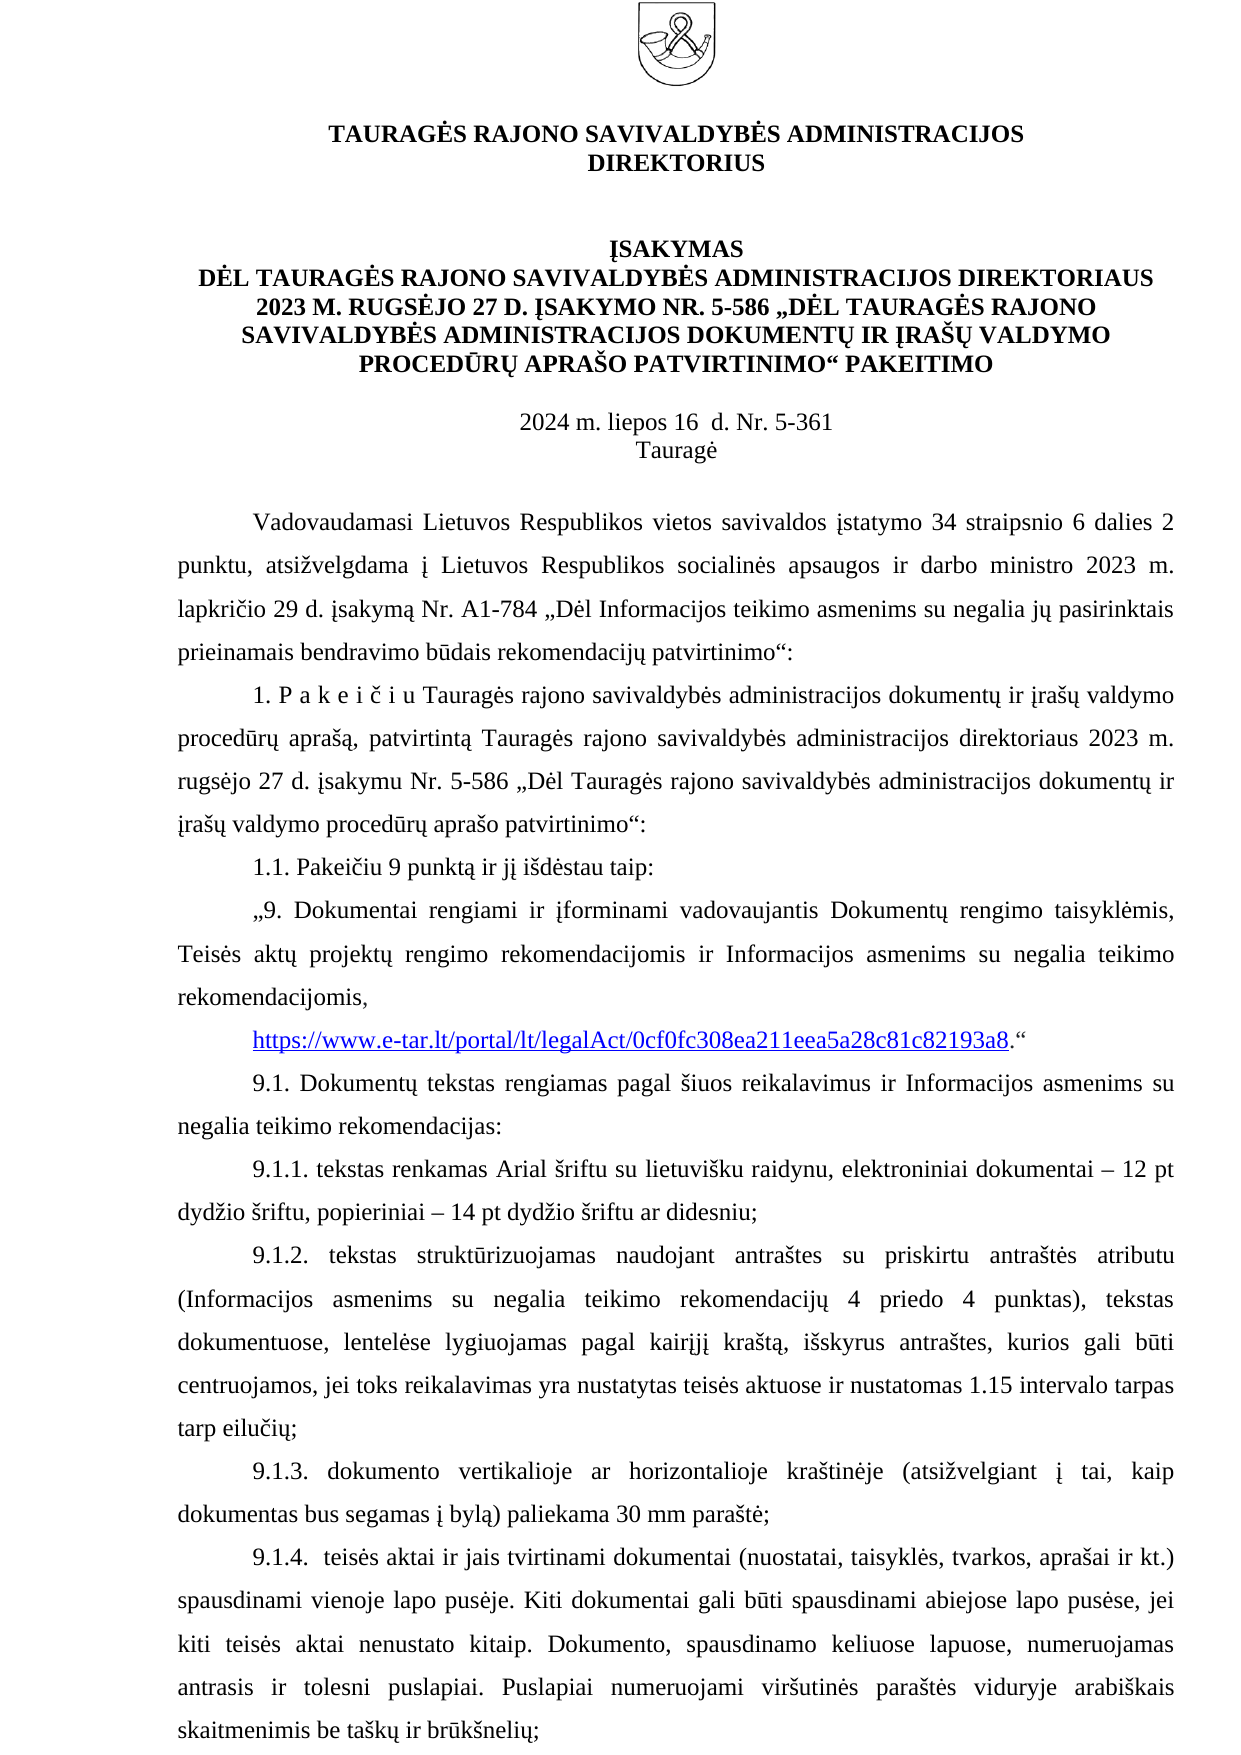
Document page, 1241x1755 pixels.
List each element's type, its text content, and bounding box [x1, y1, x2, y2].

text 1. P a k e i č i u Tauragės rajono savivaldybės administracijos dokumentų ir įrašų valdymo procedūrų aprašą, patvirtintą Tauragės rajono savivaldybės administracijos direktoriaus 2023 m. rugsėjo 27 d. įsakymu Nr. 5-586 „Dėl Tauragės rajono savivaldybės administracijos dokumentų ir įrašų valdymo procedūrų aprašo patvirtinimo“: [177, 680, 1175, 838]
text 9.1.2. tekstas struktūrizuojamas naudojant antraštes su priskirtu antraštės atributu (Informacijos asmenims su negalia teikimo rekomendacijų 4 priedo 4 punktas), tekstas dokumentuose, lentelėse lygiuojamas pagal kairįjį kraštą, išskyrus antraštes, kurios gali būti centruojamos, jei toks reikalavimas yra nustatytas teisės aktuose ir nustatomas 1.15 intervalo tarpas tarp eilučių; [177, 1241, 1175, 1442]
text 2024 m. liepos 16 d. Nr. 5-361 [177, 407, 1175, 436]
text 9.1.3. dokumento vertikalioje ar horizontalioje kraštinėje (atsižvelgiant į tai, kaip dokumentas bus segamas į bylą) paliekama 30 mm paraštė; [177, 1456, 1175, 1528]
text TAURAGĖS RAJONO SAVIVALDYBĖS ADMINISTRACIJOS [177, 119, 1175, 148]
text Tauragė [177, 436, 1175, 464]
text 1.1. Pakeičiu 9 punktą ir jį išdėstau taip: [177, 852, 1175, 881]
text 9.1.1. tekstas renkamas Arial šriftu su lietuvišku raidynu, elektroniniai dokumentai – 12 pt dydžio šriftu, popieriniai – 14 pt dydžio šriftu ar didesniu; [177, 1154, 1175, 1226]
text DĖL TAURAGĖS RAJONO SAVIVALDYBĖS ADMINISTRACIJOS DIREKTORIAUS 2023 M. RUGSĖJO 27 D. ĮSAKYMO NR. 5-586 „DĖL TAURAGĖS RAJONO SAVIVALDYBĖS ADMINISTRACIJOS DOKUMENTŲ IR ĮRAŠŲ VALDYMO PROCEDŪRŲ APRAŠO PATVIRTINIMO“ PAKEITIMO [177, 263, 1175, 378]
text 9.1.4. teisės aktai ir jais tvirtinami dokumentai (nuostatai, taisyklės, tvarkos, aprašai ir kt.) spausdinami vienoje lapo pusėje. Kiti dokumentai gali būti spausdinami abiejose lapo pusėse, jei kiti teisės aktai nenustato kitaip. Dokumento, spausdinamo keliuose lapuose, numeruojamas antrasis ir tolesni puslapiai. Puslapiai numeruojami viršutinės paraštės viduryje arabiškais skaitmenimis be taškų ir brūkšnelių; [177, 1542, 1175, 1744]
text Vadovaudamasi Lietuvos Respublikos vietos savivaldos įstatymo 34 straipsnio 6 dalies 2 punktu, atsižvelgdama į Lietuvos Respublikos socialinės apsaugos ir darbo ministro 2023 m. lapkričio 29 d. įsakymą Nr. A1-784 „Dėl Informacijos teikimo asmenims su negalia jų pasirinktais prieinamais bendravimo būdais rekomendacijų patvirtinimo“: [177, 507, 1175, 666]
subtitle DIREKTORIUS [177, 148, 1175, 177]
text https://www.e-tar.lt/portal/lt/legalAct/0cf0fc308ea211eea5a28c81c82193a8.“ [177, 1025, 1175, 1054]
subtitle ĮSAKYMAS [177, 234, 1175, 263]
text 9.1. Dokumentų tekstas rengiamas pagal šiuos reikalavimus ir Informacijos asmenims su negalia teikimo rekomendacijas: [177, 1068, 1175, 1140]
text „9. Dokumentai rengiami ir įforminami vadovaujantis Dokumentų rengimo taisyklėmis, Teisės aktų projektų rengimo rekomendacijomis ir Informacijos asmenims su negalia teikimo rekomendacijomis, [177, 896, 1175, 1011]
